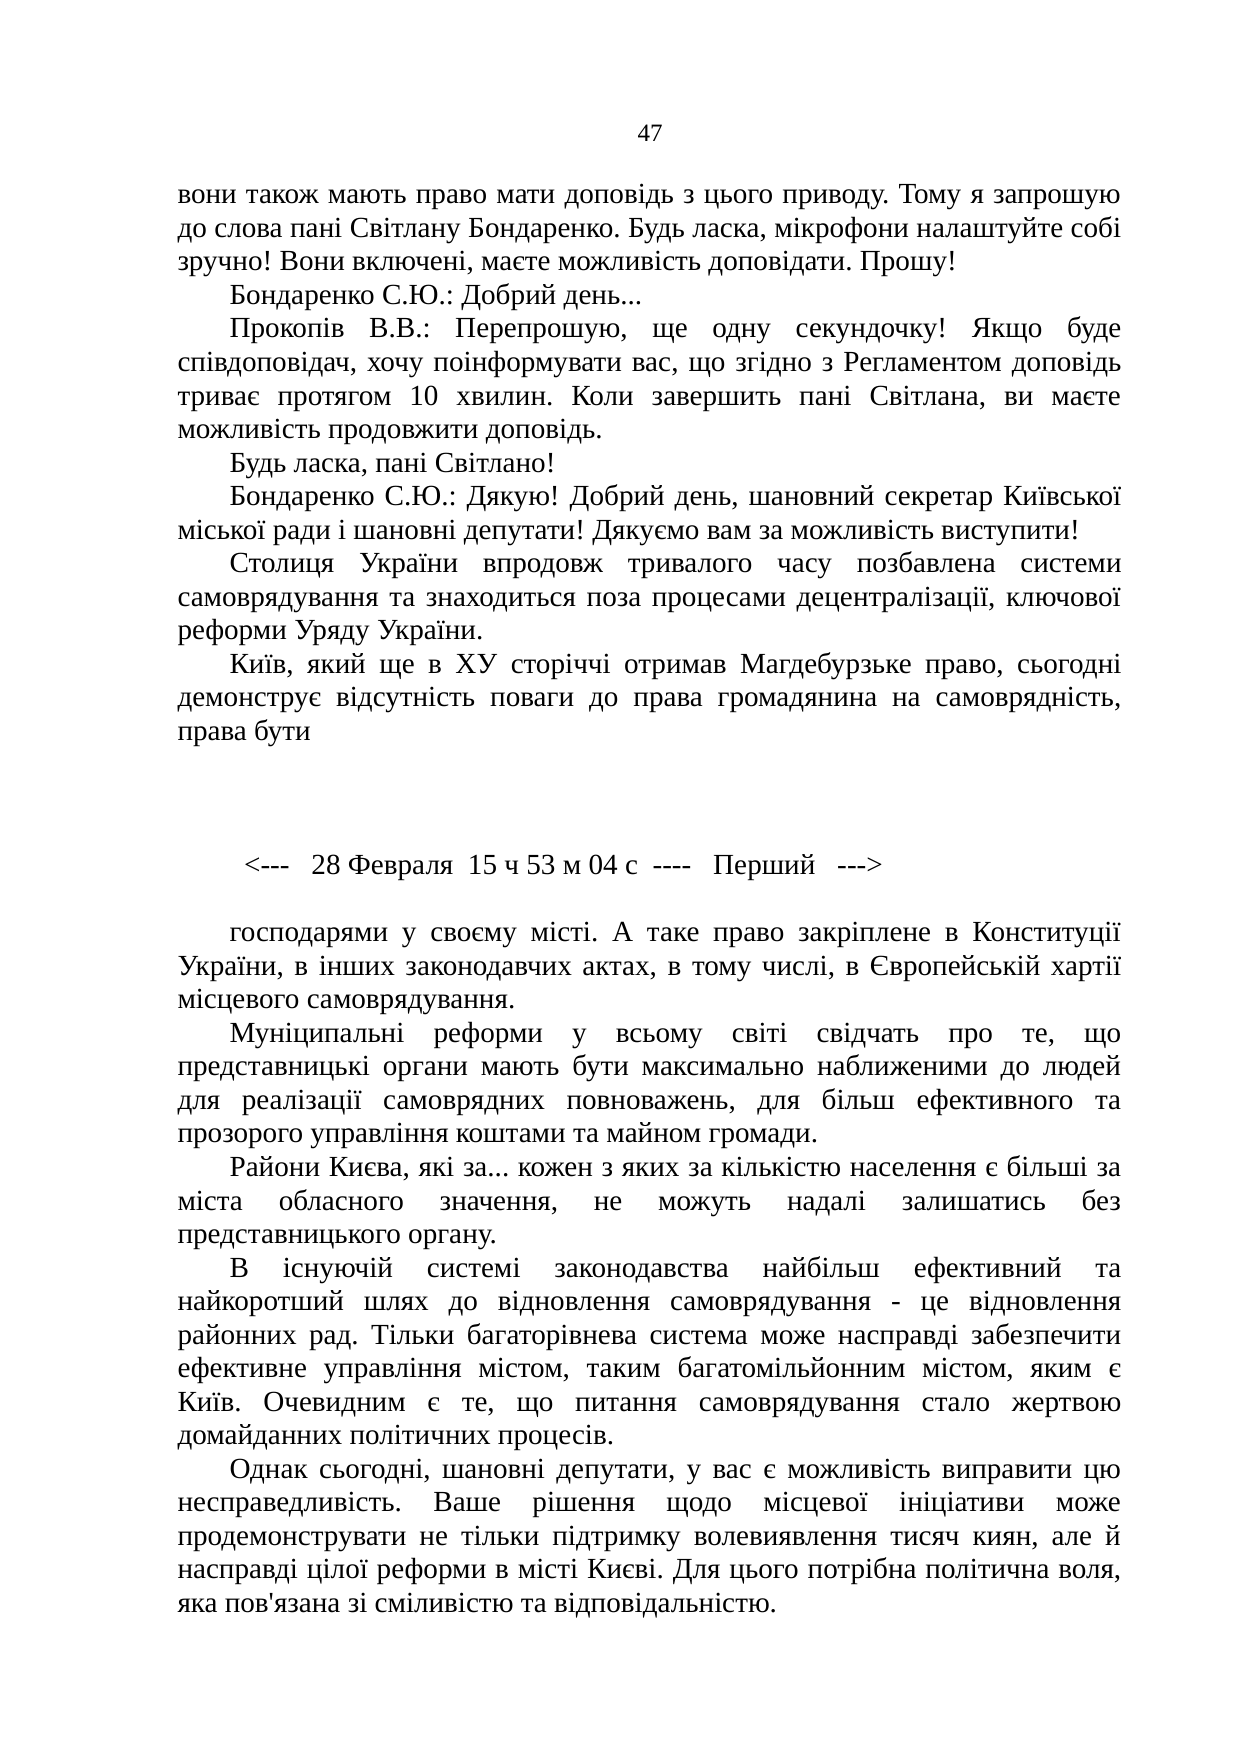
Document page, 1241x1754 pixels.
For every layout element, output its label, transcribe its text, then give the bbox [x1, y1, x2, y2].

text Столиця України впродовж тривалого часу позбавлена системи самоврядування та знаходиться поза процесами децентралізації, ключової реформи Уряду України. [177, 545, 1122, 646]
text Однак сьогодні, шановні депутати, у вас є можливість виправити цю несправедливість. Ваше рішення щодо місцевої ініціативи може продемонструвати не тільки підтримку волевиявлення тисяч киян, але й насправді цілої реформи в місті Києві. Для цього потрібна політична воля, яка пов'язана зі сміливістю та відповідальністю. [177, 1451, 1122, 1619]
text Муніципальні реформи у всьому світі свідчать про те, що представницькі органи мають бути максимально наближеними до людей для реалізації самоврядних повноважень, для більш ефективного та прозорого управління коштами та майном громади. [177, 1015, 1122, 1149]
text Київ, який ще в ХУ сторіччі отримав Магдебурзьке право, сьогодні демонструє відсутність поваги до права громадянина на самоврядність, права бути [177, 646, 1122, 747]
text <--- 28 Февраля 15 ч 53 м 04 с ---- Перший ---> [177, 847, 1122, 881]
text Будь ласка, пані Світлано! [177, 445, 1122, 478]
text В існуючій системі законодавства найбільш ефективний та найкоротший шлях до відновлення самоврядування - це відновлення районних рад. Тільки багаторівнева система може насправді забезпечити ефективне управління містом, таким багатомільйонним містом, яким є Київ. Очевидним є те, що питання самоврядування стало жертвою домайданних політичних процесів. [177, 1250, 1122, 1451]
text Прокопів В.В.: Перепрошую, ще одну секундочку! Якщо буде співдоповідач, хочу поінформувати вас, що згідно з Регламентом доповідь триває протягом 10 хвилин. Коли завершить пані Світлана, ви маєте можливість продовжити доповідь. [177, 311, 1122, 445]
text Райони Києва, які за... кожен з яких за кількістю населення є більші за міста обласного значення, не можуть надалі залишатись без представницького органу. [177, 1149, 1122, 1250]
text Бондаренко С.Ю.: Добрий день... [177, 277, 1122, 311]
text господарями у своєму місті. А таке право закріплене в Конституції України, в інших законодавчих актах, в тому числі, в Європейській хартії місцевого самоврядування. [177, 914, 1122, 1015]
text вони також мають право мати доповідь з цього приводу. Тому я запрошую до слова пані Світлану Бондаренко. Будь ласка, мікрофони налаштуйте собі зручно! Вони включені, маєте можливість доповідати. Прошу! [177, 176, 1122, 277]
text Бондаренко С.Ю.: Дякую! Добрий день, шановний секретар Київської міської ради і шановні депутати! Дякуємо вам за можливість виступити! [177, 478, 1122, 545]
